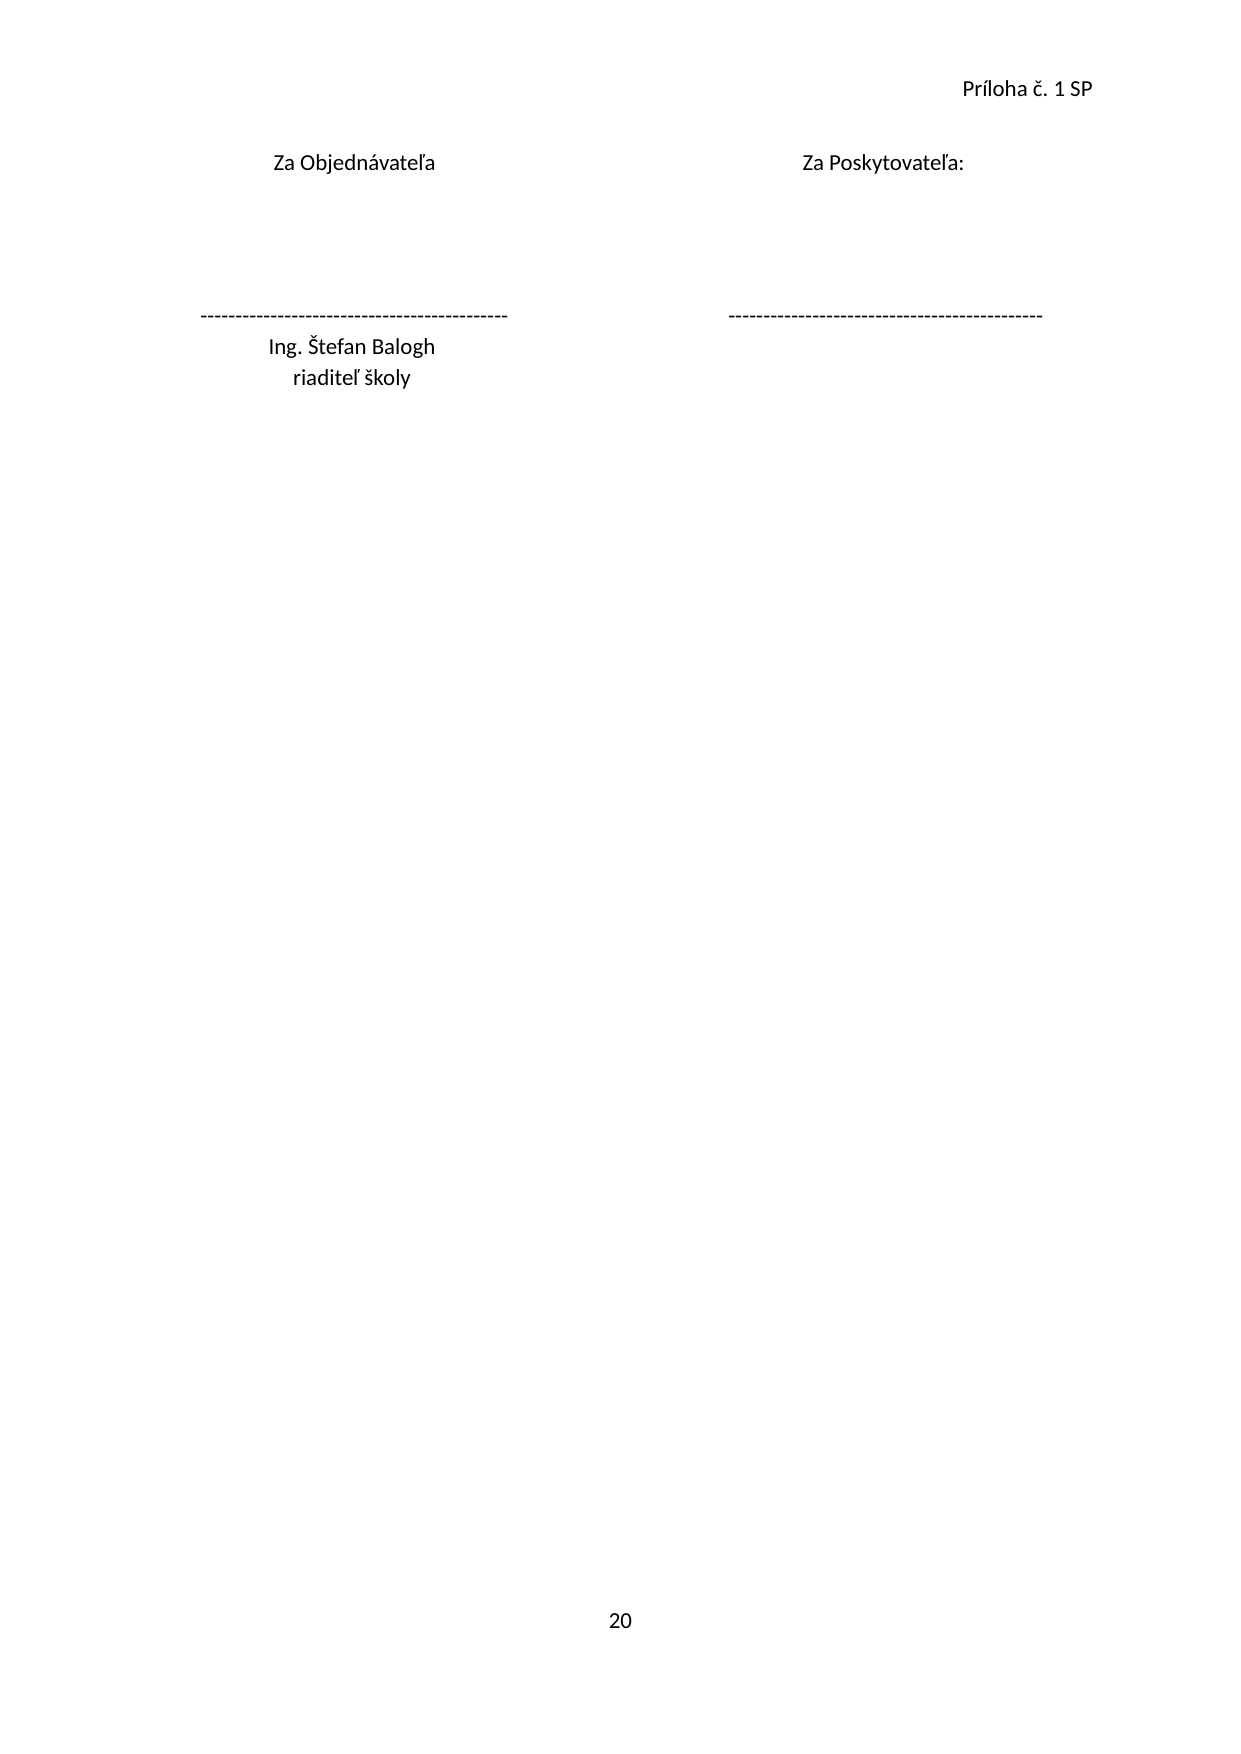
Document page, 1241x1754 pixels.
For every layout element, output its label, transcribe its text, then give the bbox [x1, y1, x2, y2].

text -------------------------------------------- --------------------------------------------- [148, 301, 1093, 329]
text Za Objednávateľa Za Poskytovateľa: [148, 148, 1093, 176]
text Ing. Štefan Balogh [148, 332, 1093, 360]
text riaditeľ školy [148, 363, 1093, 391]
